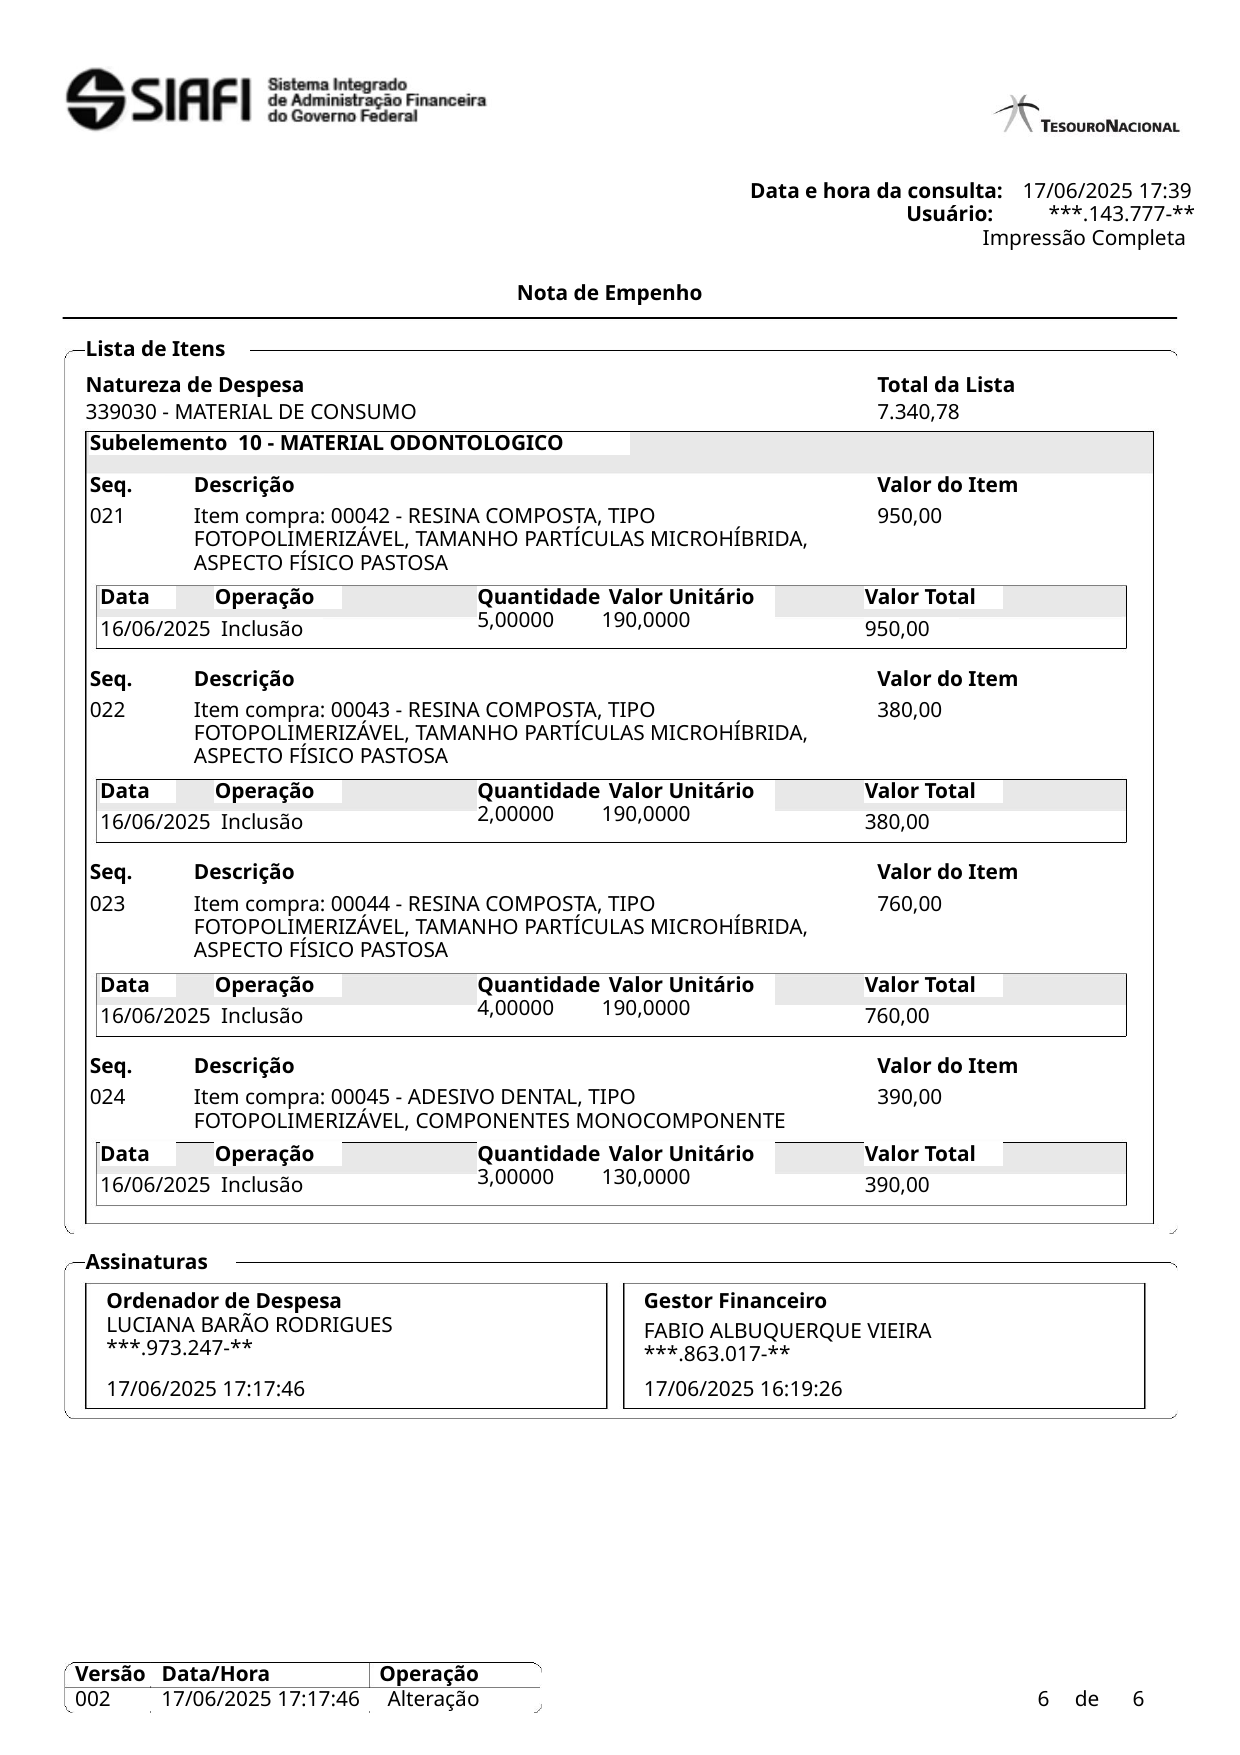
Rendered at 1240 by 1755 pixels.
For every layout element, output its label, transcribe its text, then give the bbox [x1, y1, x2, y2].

text Data [100, 780, 176, 803]
text Valor Total [864, 974, 1003, 997]
text 3,00000 130,0000 [477, 1166, 775, 1189]
text Operação [214, 1142, 342, 1166]
text Quantidade Valor Unitário [477, 780, 775, 803]
text Valor Total [864, 586, 1003, 609]
text Valor do Item [877, 667, 1040, 691]
text Operação [379, 1663, 506, 1686]
text Seq. [89, 1055, 165, 1078]
text Nota de Empenho [517, 282, 725, 305]
text 380,00 [864, 811, 959, 834]
text 16/06/2025 Inclusão [100, 1174, 323, 1197]
text Valor Total [864, 1142, 1003, 1166]
text 760,00 [864, 1005, 959, 1028]
text Ordenador de Despesa [106, 1290, 452, 1313]
text Versão Data/Hora [75, 1663, 290, 1686]
text Gestor Financeiro [644, 1290, 853, 1313]
text 023 [89, 892, 156, 916]
text Impressão Completa [982, 226, 1238, 249]
text 7.340,78 [877, 401, 989, 424]
text LUCIANA BARÃO RODRIGUES [106, 1313, 452, 1337]
text Subelemento 10 - MATERIAL ODONTOLOGICO [89, 432, 630, 455]
text 5,00000 190,0000 [477, 609, 775, 633]
text de [1074, 1688, 1129, 1711]
text Seq. [89, 474, 165, 497]
text Descrição [194, 1055, 324, 1078]
text ***.973.247-** [106, 1337, 452, 1360]
text Assinaturas [85, 1251, 236, 1274]
text Item compra: 00045 - ADESIVO DENTAL, TIPO [194, 1086, 704, 1109]
text Valor do Item [877, 474, 1040, 497]
text 6 [1037, 1688, 1074, 1711]
text Operação [214, 974, 342, 997]
text ASPECTO FÍSICO PASTOSA [194, 939, 930, 962]
text Valor do Item [877, 1055, 1040, 1078]
text Descrição [194, 474, 324, 497]
text 16/06/2025 Inclusão [100, 617, 323, 641]
text 4,00000 190,0000 [477, 997, 775, 1020]
text Descrição [194, 667, 324, 691]
text Item compra: 00044 - RESINA COMPOSTA, TIPO [194, 892, 877, 916]
text Total da Lista [877, 374, 1042, 397]
text 021 [89, 505, 156, 528]
text Operação [214, 780, 342, 803]
text 339030 - MATERIAL DE CONSUMO [85, 401, 478, 424]
text 16/06/2025 Inclusão [100, 811, 323, 834]
text ASPECTO FÍSICO PASTOSA [194, 745, 930, 768]
text Operação [214, 586, 342, 609]
text 380,00 [877, 699, 972, 722]
text 024 [89, 1086, 156, 1109]
text Quantidade Valor Unitário [477, 586, 775, 609]
text 390,00 [877, 1086, 972, 1109]
text Seq. [89, 667, 165, 691]
text ***.863.017-** [644, 1343, 991, 1366]
text 6 [1132, 1688, 1175, 1711]
text FABIO ALBUQUERQUE VIEIRA [644, 1319, 991, 1343]
text FOTOPOLIMERIZÁVEL, TAMANHO PARTÍCULAS MICROHÍBRIDA, [194, 528, 930, 551]
text ASPECTO FÍSICO PASTOSA [194, 551, 930, 574]
text 950,00 [877, 505, 972, 528]
text Seq. [89, 861, 165, 884]
text Descrição [194, 861, 324, 884]
text Data [100, 974, 176, 997]
text Usuário: ***.143.777-** [906, 203, 1238, 226]
text Natureza de Despesa [85, 374, 326, 397]
text Quantidade Valor Unitário [477, 1142, 775, 1166]
text 022 [89, 699, 156, 722]
text 950,00 [864, 617, 959, 641]
text 002 17/06/2025 17:17:46 Alteração [75, 1688, 526, 1711]
text Quantidade Valor Unitário [477, 974, 775, 997]
text Data [100, 586, 176, 609]
text Data e hora da consulta: 17/06/2025 17:39 [750, 180, 1238, 203]
text Item compra: 00042 - RESINA COMPOSTA, TIPO [194, 505, 877, 528]
text 16/06/2025 Inclusão [100, 1005, 323, 1028]
text Valor Total [864, 780, 1003, 803]
text Valor do Item [877, 861, 1040, 884]
text 17/06/2025 16:19:26 [644, 1378, 866, 1401]
text Lista de Itens [85, 338, 250, 361]
text FOTOPOLIMERIZÁVEL, TAMANHO PARTÍCULAS MICROHÍBRIDA, [194, 722, 930, 745]
text 760,00 [877, 892, 972, 916]
text 390,00 [864, 1174, 959, 1197]
text FOTOPOLIMERIZÁVEL, TAMANHO PARTÍCULAS MICROHÍBRIDA, [194, 916, 930, 939]
text 17/06/2025 17:17:46 [106, 1378, 328, 1401]
text FOTOPOLIMERIZÁVEL, COMPONENTES MONOCOMPONENTE [194, 1110, 904, 1133]
text 2,00000 190,0000 [477, 803, 775, 826]
text Item compra: 00043 - RESINA COMPOSTA, TIPO [194, 699, 877, 722]
text Data [100, 1142, 176, 1166]
